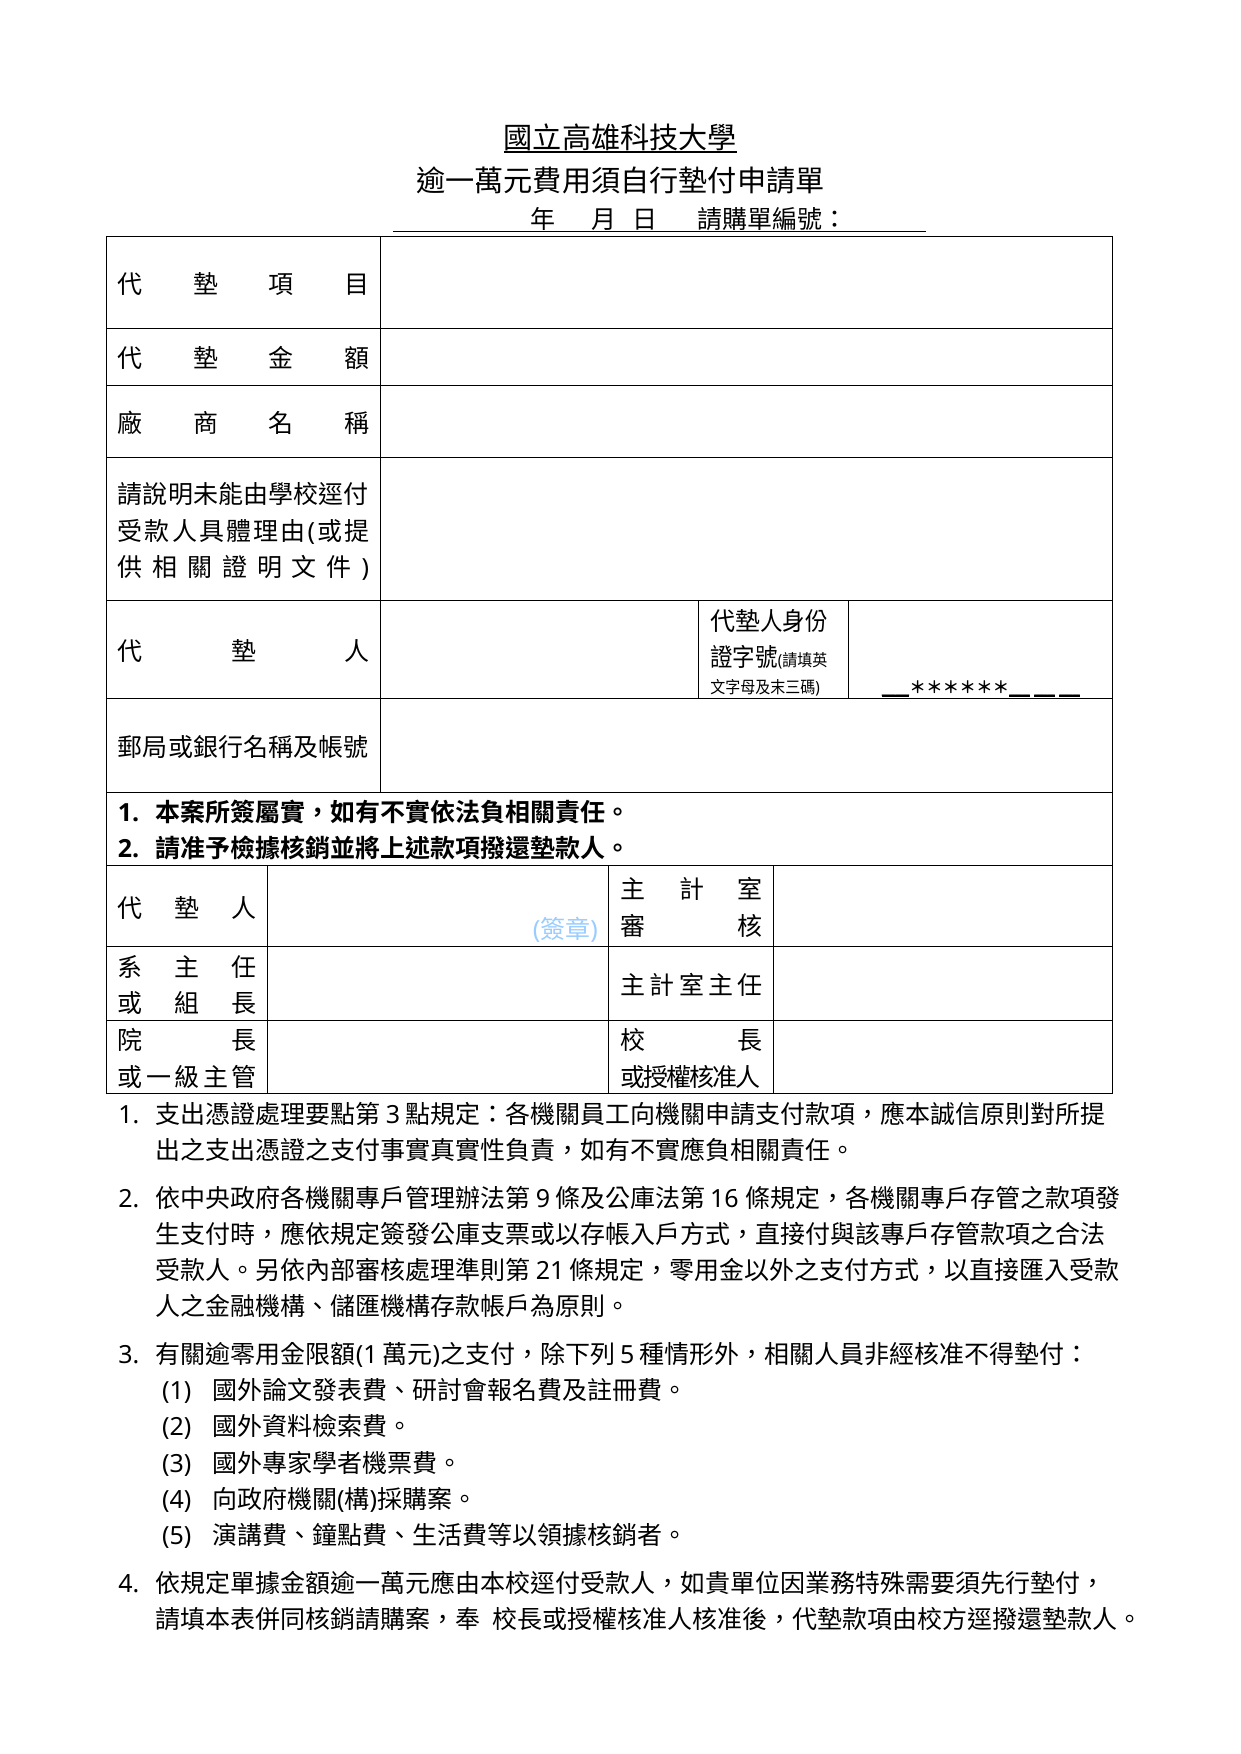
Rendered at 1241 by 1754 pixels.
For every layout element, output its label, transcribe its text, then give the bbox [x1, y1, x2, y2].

table_cell 本案所簽屬實，如有不實依法負相關責任。 請准予檢據核銷並將上述款項撥還墊款人。 [107, 793, 1112, 865]
list 國外資料檢索費。 [162, 1407, 1122, 1443]
list 有關逾零用金限額(1萬元)之支付，除下列5種情形外，相關人員非經核准不得墊付： [118, 1334, 1122, 1371]
list 國外論文發表費、研討會報名費及註冊費。 [162, 1371, 1122, 1407]
table_cell [774, 1021, 1112, 1093]
table_cell 代墊金額 [107, 329, 380, 384]
table_header 代墊項目 [107, 237, 380, 328]
table_cell 郵局或銀行名稱及帳號 [107, 699, 380, 792]
text 國立高雄科技大學 [118, 115, 1122, 157]
list 演講費、鐘點費、生活費等以領據核銷者。 [162, 1516, 1122, 1552]
table_cell [381, 458, 1112, 600]
table_cell 系主任 或組長 [107, 947, 267, 1020]
list 依中央政府各機關專戶管理辦法第9條及公庫法第16 條規定，各機關專戶存管之款項發生支付時，應依規定簽發公庫支票或以存帳入戶方式，直接付與該專戶存管款項之合法受款人。另依內部審核處理準則第21條規定，零用金以外之支付方式，以直接匯入受款人之金融機構、儲匯機構存款帳戶為原則。 [118, 1178, 1122, 1323]
table_cell [774, 947, 1112, 1020]
table_cell [381, 601, 698, 698]
table_cell 廠商名稱 [107, 386, 380, 457]
table_cell [268, 947, 608, 1020]
table_cell [381, 699, 1112, 792]
table_cell [268, 1021, 608, 1093]
list 向政府機關(構)採購案。 [162, 1479, 1122, 1516]
table_cell (簽章) [268, 866, 608, 946]
table_cell 請說明未能由學校逕付受款人具體理由(或提供相關證明文件) [107, 458, 380, 600]
table_cell ____＊＊＊＊＊＊___ ___ ___ [849, 601, 1112, 698]
list 國外專家學者機票費。 [162, 1443, 1122, 1479]
table_cell [381, 329, 1112, 384]
table_cell 代墊人 [107, 601, 380, 698]
list 依規定單據金額逾一萬元應由本校逕付受款人，如貴單位因業務特殊需要須先行墊付，請填本表併同核銷請購案，奉 校長或授權核准人核准後，代墊款項由校方逕撥還墊款人。 [118, 1563, 1122, 1636]
table_cell 校長 或授權核准人 [609, 1021, 773, 1093]
table_header [381, 237, 1112, 328]
table_cell 院長 或一級主管 [107, 1021, 267, 1093]
list 支出憑證處理要點第3點規定：各機關員工向機關申請支付款項，應本誠信原則對所提出之支出憑證之支付事實真實性負責，如有不實應負相關責任。 [118, 1094, 1122, 1167]
text 年 月 日 請購單編號： [118, 199, 1122, 236]
table_cell 主計室主任 [609, 947, 773, 1020]
table_cell [381, 386, 1112, 457]
table_cell 代墊人身份證字號(請填英文字母及末三碼) [699, 601, 848, 698]
table_cell [774, 866, 1112, 946]
table_cell 代墊人 [107, 866, 267, 946]
table_cell 主計室 審核 [609, 866, 773, 946]
text 逾一萬元費用須自行墊付申請單 [118, 157, 1122, 199]
